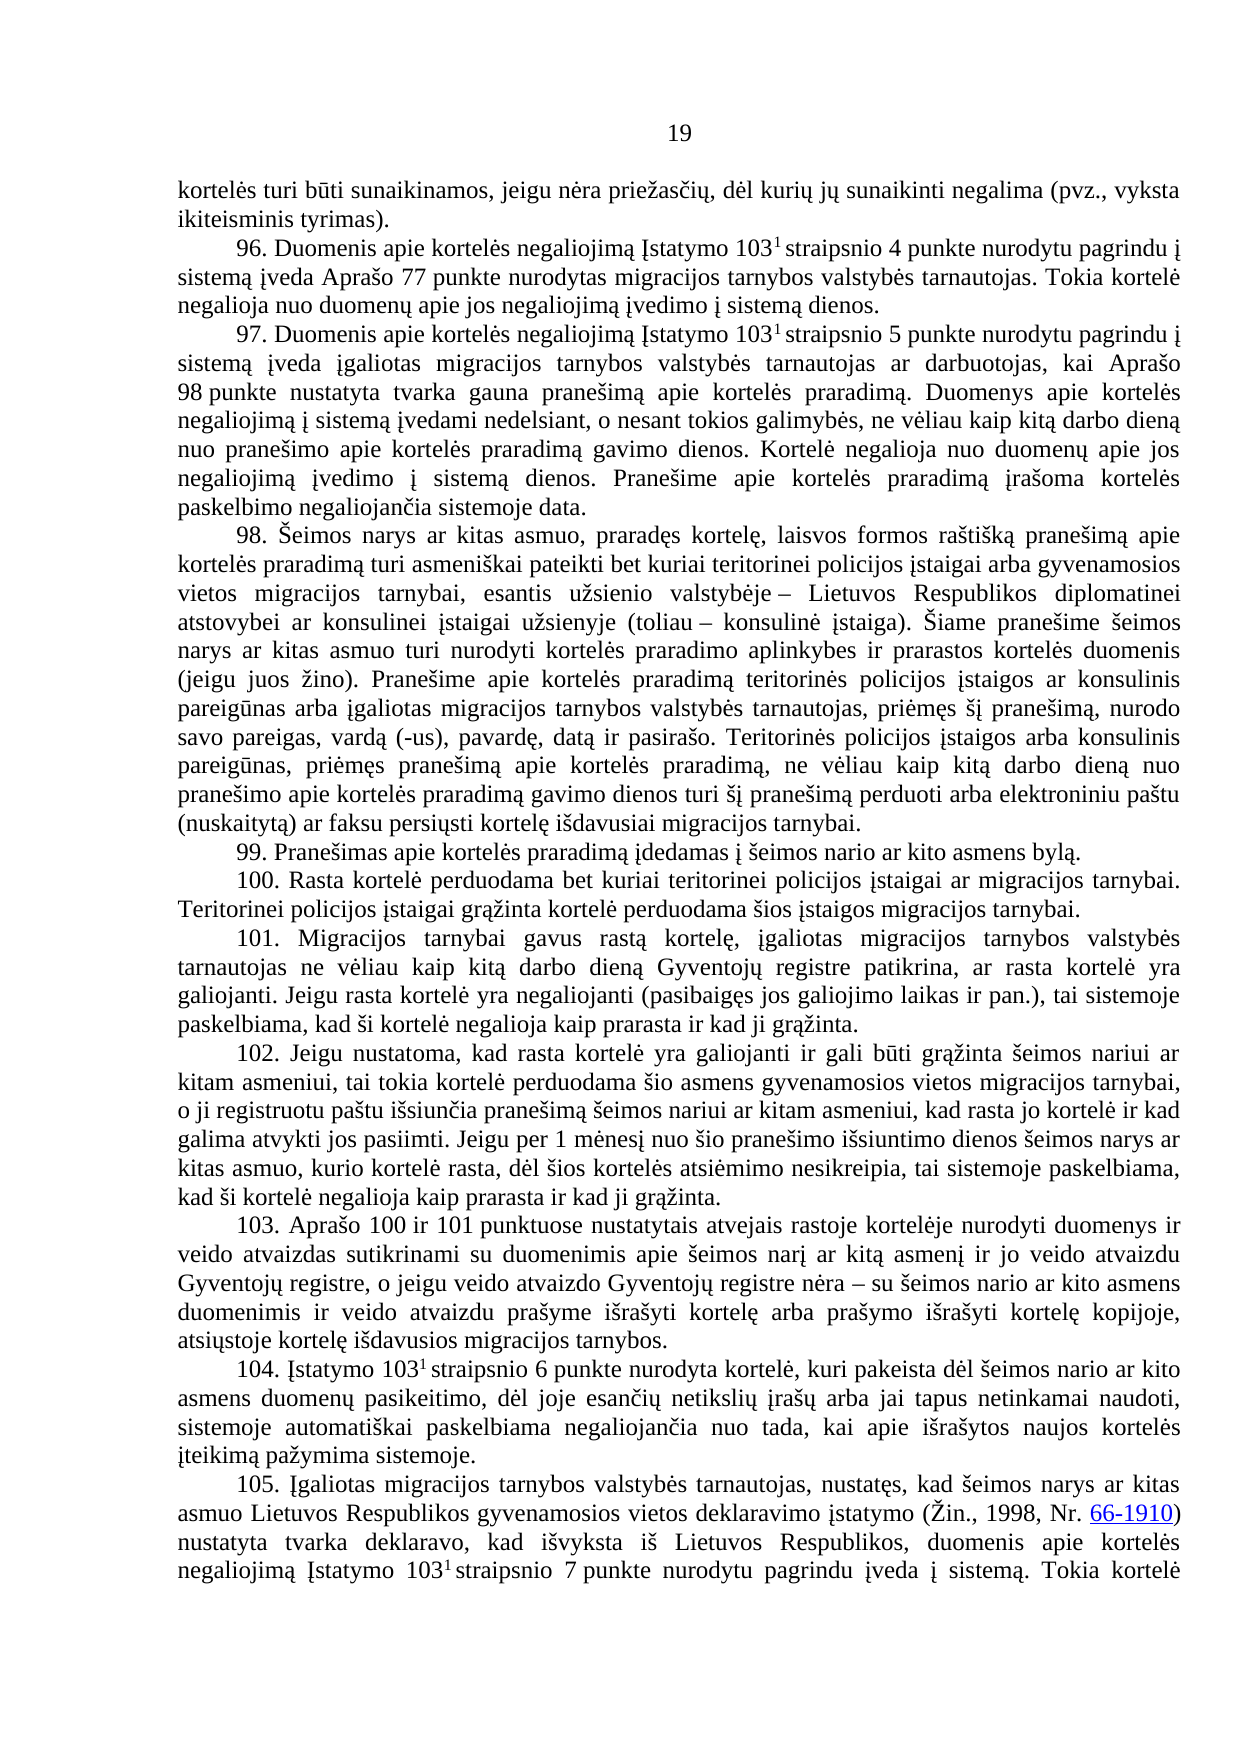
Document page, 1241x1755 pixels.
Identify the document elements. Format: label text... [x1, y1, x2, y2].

text 96. Duomenis apie kortelės negaliojimą Įstatymo 1031 straipsnio 4 punkte nurodytu pagrindu į sistemą įveda Aprašo 77 punkte nurodytas migracijos tarnybos valstybės tarnautojas. Tokia kortelė negalioja nuo duomenų apie jos negaliojimą įvedimo į sistemą dienos. [177, 233, 1181, 319]
text 100. Rasta kortelė perduodama bet kuriai teritorinei policijos įstaigai ar migracijos tarnybai. Teritorinei policijos įstaigai grąžinta kortelė perduodama šios įstaigos migracijos tarnybai. [177, 866, 1181, 923]
text 105. Įgaliotas migracijos tarnybos valstybės tarnautojas, nustatęs, kad šeimos narys ar kitas asmuo Lietuvos Respublikos gyvenamosios vietos deklaravimo įstatymo (Žin., 1998, Nr. 66-1910) nustatyta tvarka deklaravo, kad išvyksta iš Lietuvos Respublikos, duomenis apie kortelės negaliojimą Įstatymo 1031 straipsnio 7 punkte nurodytu pagrindu įveda į sistemą. Tokia kortelė [177, 1469, 1181, 1584]
text kortelės turi būti sunaikinamos, jeigu nėra priežasčių, dėl kurių jų sunaikinti negalima (pvz., vyksta ikiteisminis tyrimas). [177, 176, 1181, 233]
text 97. Duomenis apie kortelės negaliojimą Įstatymo 1031 straipsnio 5 punkte nurodytu pagrindu į sistemą įveda įgaliotas migracijos tarnybos valstybės tarnautojas ar darbuotojas, kai Aprašo 98 punkte nustatyta tvarka gauna pranešimą apie kortelės praradimą. Duomenys apie kortelės negaliojimą į sistemą įvedami nedelsiant, o nesant tokios galimybės, ne vėliau kaip kitą darbo dieną nuo pranešimo apie kortelės praradimą gavimo dienos. Kortelė negalioja nuo duomenų apie jos negaliojimą įvedimo į sistemą dienos. Pranešime apie kortelės praradimą įrašoma kortelės paskelbimo negaliojančia sistemoje data. [177, 319, 1181, 521]
text 98. Šeimos narys ar kitas asmuo, praradęs kortelę, laisvos formos raštišką pranešimą apie kortelės praradimą turi asmeniškai pateikti bet kuriai teritorinei policijos įstaigai arba gyvenamosios vietos migracijos tarnybai, esantis užsienio valstybėje – Lietuvos Respublikos diplomatinei atstovybei ar konsulinei įstaigai užsienyje (toliau – konsulinė įstaiga). Šiame pranešime šeimos narys ar kitas asmuo turi nurodyti kortelės praradimo aplinkybes ir prarastos kortelės duomenis (jeigu juos žino). Pranešime apie kortelės praradimą teritorinės policijos įstaigos ar konsulinis pareigūnas arba įgaliotas migracijos tarnybos valstybės tarnautojas, priėmęs šį pranešimą, nurodo savo pareigas, vardą (-us), pavardę, datą ir pasirašo. Teritorinės policijos įstaigos arba konsulinis pareigūnas, priėmęs pranešimą apie kortelės praradimą, ne vėliau kaip kitą darbo dieną nuo pranešimo apie kortelės praradimą gavimo dienos turi šį pranešimą perduoti arba elektroniniu paštu (nuskaitytą) ar faksu persiųsti kortelę išdavusiai migracijos tarnybai. [177, 521, 1181, 837]
text 104. Įstatymo 1031 straipsnio 6 punkte nurodyta kortelė, kuri pakeista dėl šeimos nario ar kito asmens duomenų pasikeitimo, dėl joje esančių netikslių įrašų arba jai tapus netinkamai naudoti, sistemoje automatiškai paskelbiama negaliojančia nuo tada, kai apie išrašytos naujos kortelės įteikimą pažymima sistemoje. [177, 1354, 1181, 1469]
text 99. Pranešimas apie kortelės praradimą įdedamas į šeimos nario ar kito asmens bylą. [177, 837, 1181, 866]
text 102. Jeigu nustatoma, kad rasta kortelė yra galiojanti ir gali būti grąžinta šeimos nariui ar kitam asmeniui, tai tokia kortelė perduodama šio asmens gyvenamosios vietos migracijos tarnybai, o ji registruotu paštu išsiunčia pranešimą šeimos nariui ar kitam asmeniui, kad rasta jo kortelė ir kad galima atvykti jos pasiimti. Jeigu per 1 mėnesį nuo šio pranešimo išsiuntimo dienos šeimos narys ar kitas asmuo, kurio kortelė rasta, dėl šios kortelės atsiėmimo nesikreipia, tai sistemoje paskelbiama, kad ši kortelė negalioja kaip prarasta ir kad ji grąžinta. [177, 1038, 1181, 1211]
text 101. Migracijos tarnybai gavus rastą kortelę, įgaliotas migracijos tarnybos valstybės tarnautojas ne vėliau kaip kitą darbo dieną Gyventojų registre patikrina, ar rasta kortelė yra galiojanti. Jeigu rasta kortelė yra negaliojanti (pasibaigęs jos galiojimo laikas ir pan.), tai sistemoje paskelbiama, kad ši kortelė negalioja kaip prarasta ir kad ji grąžinta. [177, 923, 1181, 1038]
text 103. Aprašo 100 ir 101 punktuose nustatytais atvejais rastoje kortelėje nurodyti duomenys ir veido atvaizdas sutikrinami su duomenimis apie šeimos narį ar kitą asmenį ir jo veido atvaizdu Gyventojų registre, o jeigu veido atvaizdo Gyventojų registre nėra – su šeimos nario ar kito asmens duomenimis ir veido atvaizdu prašyme išrašyti kortelę arba prašymo išrašyti kortelę kopijoje, atsiųstoje kortelę išdavusios migracijos tarnybos. [177, 1211, 1181, 1354]
